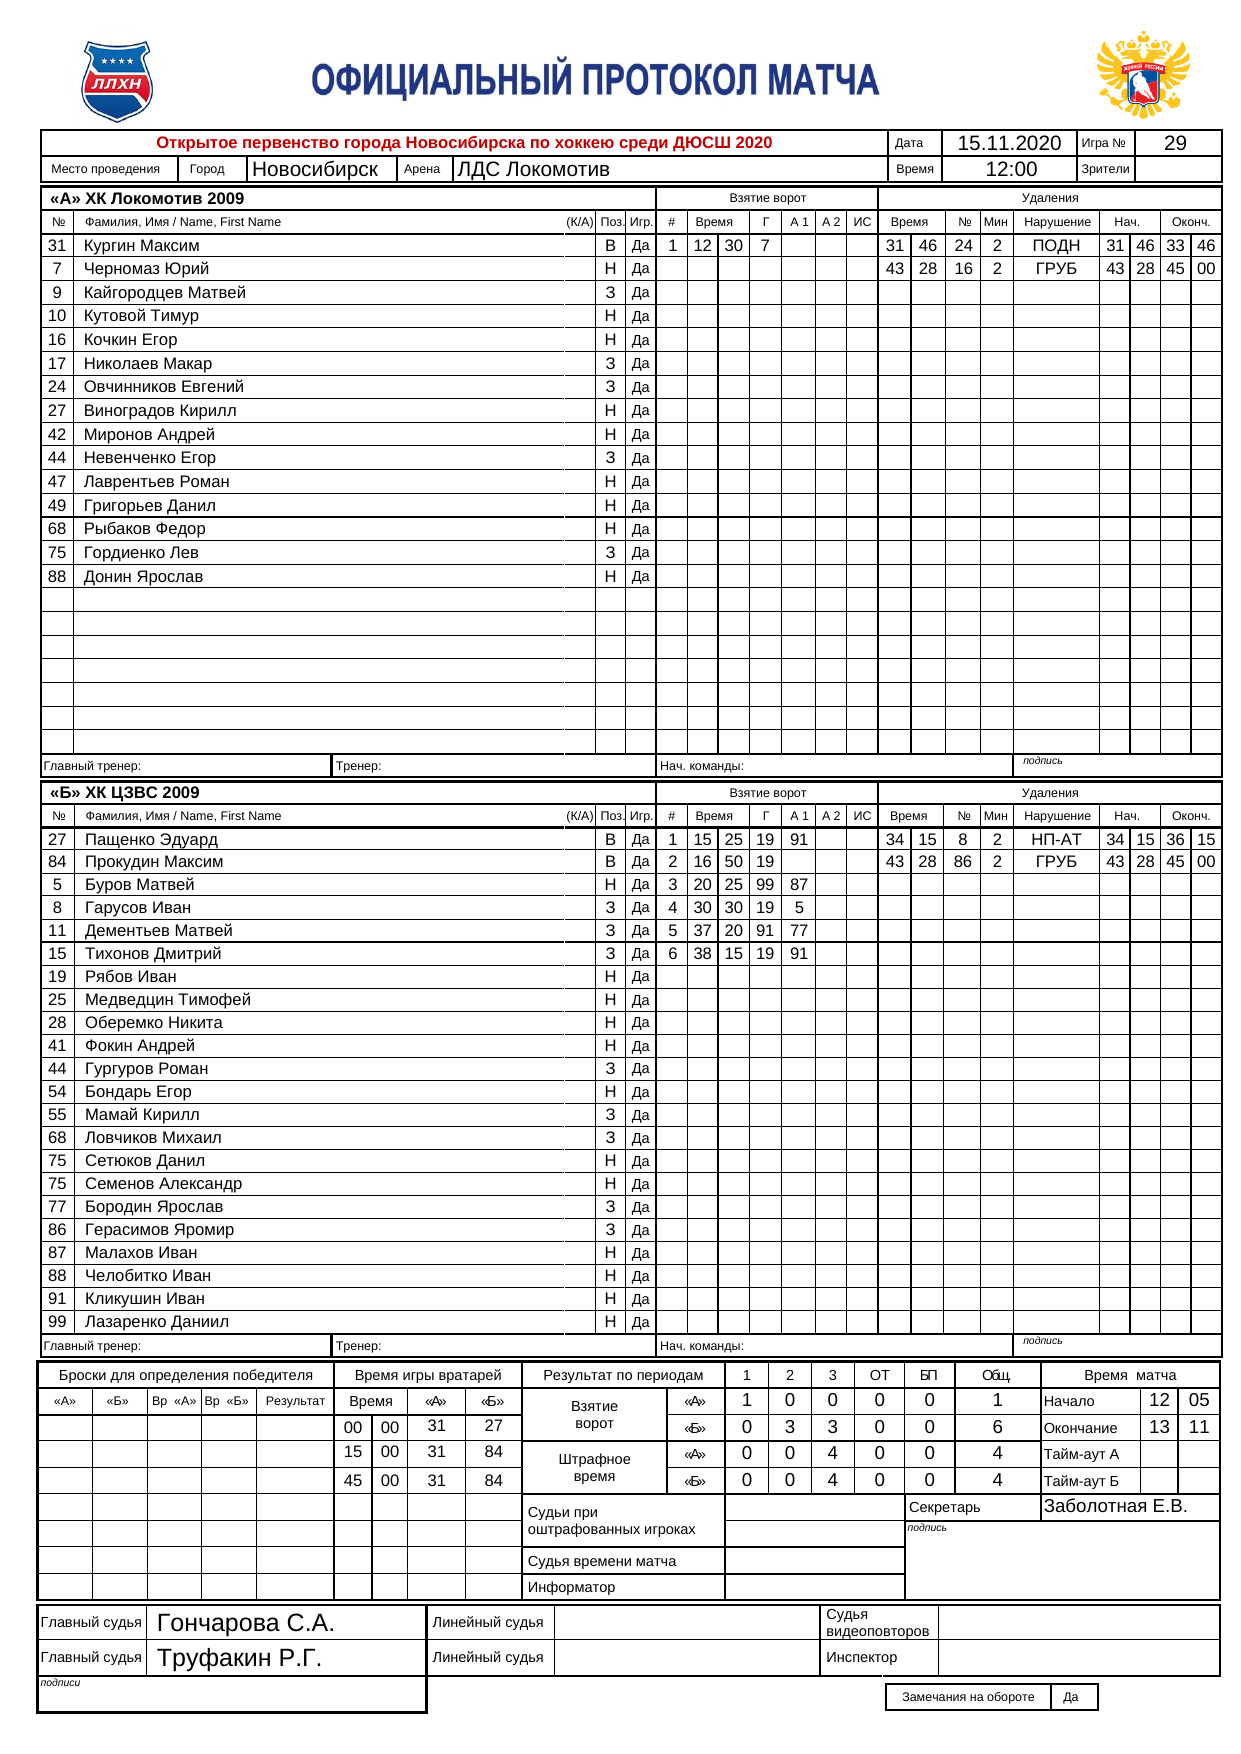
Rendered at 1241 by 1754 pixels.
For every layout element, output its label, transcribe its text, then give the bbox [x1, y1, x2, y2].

table_cell А 1 [782, 211, 815, 233]
table_cell [657, 1265, 687, 1287]
table_cell [847, 1012, 877, 1033]
table_cell 91 [782, 943, 815, 964]
table_cell [1192, 943, 1221, 964]
table_cell 28 [42, 1012, 74, 1033]
table_cell [257, 1574, 333, 1599]
table_cell Время [335, 1389, 407, 1413]
table_cell З [596, 943, 625, 964]
table_cell [879, 328, 910, 351]
table_cell [335, 1521, 371, 1546]
table_cell [1100, 541, 1129, 564]
table_cell [688, 730, 717, 753]
table_cell [1192, 612, 1221, 634]
table_cell 30 [719, 235, 749, 256]
table_cell Труфакин Р.Г. [147, 1640, 425, 1675]
table_cell [719, 588, 749, 611]
table_cell [879, 376, 910, 398]
table_cell [657, 966, 687, 987]
table_cell [1131, 659, 1160, 682]
table_cell [42, 730, 73, 753]
table_cell [565, 518, 595, 540]
table_cell [879, 541, 910, 564]
table_cell подпись [1014, 1335, 1221, 1356]
table_cell [565, 446, 595, 469]
table_cell [257, 1441, 333, 1467]
table_cell 84 [42, 850, 74, 872]
table_cell Гургуров Роман [75, 1058, 564, 1079]
table_cell [1100, 612, 1129, 634]
table_cell [1131, 707, 1160, 729]
table_cell [565, 989, 595, 1011]
table_cell [565, 1196, 595, 1218]
table_cell 15 [912, 829, 943, 849]
table_cell [565, 943, 595, 964]
table_cell Новосибирск [248, 157, 396, 181]
table_cell [944, 920, 980, 941]
table_cell [1192, 470, 1221, 493]
table_cell [816, 829, 846, 849]
table_cell [1014, 494, 1099, 516]
table_cell [816, 541, 846, 564]
table_cell (К/А) [565, 211, 595, 233]
table_cell Черномаз Юрий [74, 257, 564, 280]
table_cell Да [626, 1288, 655, 1310]
table_cell Нач. команды: [657, 1335, 1012, 1356]
table_cell [726, 1495, 904, 1520]
table_cell Да [626, 494, 655, 516]
table_cell [1192, 446, 1221, 469]
table_cell [565, 1311, 595, 1333]
table_cell [750, 612, 781, 634]
table_cell Судьи при оштрафованных игроках [523, 1495, 724, 1546]
table_cell 0 [769, 1468, 811, 1493]
table_cell [202, 1574, 256, 1599]
table_cell [750, 399, 781, 422]
table_cell 31 [408, 1468, 465, 1493]
table_cell [847, 707, 877, 729]
table_cell З [596, 352, 625, 374]
table_cell [688, 470, 717, 493]
table_cell [981, 707, 1013, 729]
table_cell [1161, 1265, 1190, 1287]
table_cell [879, 612, 910, 634]
table_cell [565, 565, 595, 587]
table_cell [657, 683, 687, 706]
table_cell [782, 1219, 815, 1241]
table_cell [981, 1173, 1013, 1195]
table_cell 91 [42, 1288, 74, 1310]
table_cell [816, 352, 846, 374]
table_cell [565, 352, 595, 374]
table_cell [688, 1035, 717, 1057]
table_cell Да [626, 896, 655, 918]
table_cell 16 [42, 328, 73, 351]
table_cell [565, 1150, 595, 1172]
table_cell З [596, 920, 625, 941]
table_cell [1161, 636, 1190, 658]
table_cell 8 [42, 896, 74, 918]
table_header Замечания на обороте [887, 1685, 1050, 1709]
table_cell [657, 470, 687, 493]
table_cell 75 [42, 1173, 74, 1195]
table_cell [1100, 1058, 1129, 1079]
table_cell [1100, 352, 1129, 374]
table_cell 0 [726, 1415, 768, 1440]
table_cell [782, 588, 815, 611]
table_cell [719, 281, 749, 303]
table_cell Главный судья [39, 1606, 146, 1639]
table_cell [816, 612, 846, 634]
table_cell № [944, 805, 980, 826]
table_cell [1161, 1150, 1190, 1172]
table_cell [1100, 1104, 1129, 1126]
table_cell «Б » [466, 1389, 521, 1413]
table_cell [719, 1012, 749, 1033]
table_cell [202, 1521, 256, 1546]
table_cell [565, 896, 595, 918]
table_header Взятие ворот [657, 188, 877, 209]
table_cell 5 [42, 874, 74, 895]
table_cell [74, 659, 564, 682]
table_cell [565, 1081, 595, 1103]
table_cell Да [626, 305, 655, 327]
table_cell [816, 730, 846, 753]
table_cell Н [596, 1242, 625, 1264]
table_cell [688, 518, 717, 540]
table_cell [719, 1265, 749, 1287]
table_cell [879, 943, 910, 964]
table_cell [981, 305, 1013, 327]
table_cell Н [596, 565, 625, 587]
table_cell [719, 1035, 749, 1057]
table_cell 20 [719, 920, 749, 941]
table_cell [1161, 494, 1190, 516]
table_cell [782, 1127, 815, 1149]
table_cell [782, 328, 815, 351]
table_cell «Б» [668, 1415, 724, 1440]
table_cell [1131, 494, 1160, 516]
table_cell [981, 1150, 1013, 1172]
table_cell [1161, 1242, 1190, 1264]
table_cell 4 [812, 1442, 854, 1467]
table_cell [1192, 565, 1221, 587]
table_cell [816, 1265, 846, 1287]
table_cell [816, 707, 846, 729]
table_cell [1100, 1196, 1129, 1218]
table_cell [74, 730, 564, 753]
table_cell Тайм-аут А [1042, 1441, 1140, 1467]
table_cell [879, 1150, 910, 1172]
table_cell [944, 1173, 980, 1195]
table_cell [912, 683, 945, 706]
table_cell [1014, 328, 1099, 351]
table_cell 8 [944, 829, 980, 849]
table_cell Пащенко Эдуард [75, 829, 564, 849]
table_cell [847, 257, 877, 280]
table_cell [946, 612, 980, 634]
table_cell Да [626, 1058, 655, 1079]
table_cell 28 [912, 850, 943, 872]
table_cell 0 [769, 1389, 811, 1413]
table_cell [408, 1494, 465, 1520]
table_cell [1192, 518, 1221, 540]
table_cell [879, 1173, 910, 1195]
table_cell [1100, 588, 1129, 611]
table_cell [719, 707, 749, 729]
table_cell [944, 1242, 980, 1264]
table_cell [1161, 376, 1190, 398]
table_cell [944, 1265, 980, 1287]
table_cell [657, 1012, 687, 1033]
table_cell [750, 1035, 781, 1057]
table_cell [1100, 376, 1129, 398]
table_cell [816, 518, 846, 540]
table_cell [946, 636, 980, 658]
table_header 1 [726, 1363, 768, 1387]
table_cell [981, 399, 1013, 422]
table_cell «Б» [93, 1389, 147, 1413]
table_cell № [946, 211, 980, 233]
table_cell 2 [657, 850, 687, 872]
table_cell [912, 1173, 943, 1195]
table_cell [657, 1219, 687, 1241]
table_cell [657, 1127, 687, 1149]
table_cell [981, 1035, 1013, 1057]
table_cell [847, 1196, 877, 1218]
table_cell Гарусов Иван [75, 896, 564, 918]
table_cell Да [626, 874, 655, 895]
table_cell [1131, 636, 1160, 658]
table_cell [565, 1058, 595, 1079]
table_cell [202, 1494, 256, 1520]
table_cell [1161, 1219, 1190, 1241]
table_cell 00 [373, 1468, 407, 1493]
table_cell # [657, 805, 687, 826]
table_cell [847, 1081, 877, 1103]
table_cell 31 [408, 1416, 465, 1440]
table_cell [782, 1288, 815, 1310]
table_cell [565, 966, 595, 987]
table_cell [912, 1242, 943, 1264]
table_cell Секретарь [906, 1495, 1040, 1520]
table_cell [750, 1242, 781, 1264]
table_cell Н [596, 1012, 625, 1033]
table_cell [782, 1012, 815, 1033]
table_cell [565, 612, 595, 634]
table_cell [1100, 1173, 1129, 1195]
table_cell 36 [1161, 829, 1190, 849]
table_cell НП-АТ [1014, 829, 1099, 849]
table_cell [946, 281, 980, 303]
table_cell [946, 399, 980, 422]
table_cell [782, 636, 815, 658]
table_cell [946, 659, 980, 682]
table_cell [719, 1196, 749, 1218]
table_cell [750, 565, 781, 587]
table_cell [719, 683, 749, 706]
table_cell [1014, 1288, 1099, 1310]
table_cell [1192, 874, 1221, 895]
table_cell 00 [373, 1416, 407, 1440]
table_cell [148, 1468, 201, 1493]
table_cell [1131, 1035, 1160, 1057]
table_cell [657, 1058, 687, 1079]
table_cell [816, 399, 846, 422]
table_cell [1014, 446, 1099, 469]
table_cell [1161, 683, 1190, 706]
table_cell «А» [668, 1389, 724, 1413]
table_cell Поз. [596, 805, 625, 826]
table_cell [750, 730, 781, 753]
table_cell [912, 518, 945, 540]
table_cell № [42, 211, 73, 233]
table_cell [981, 328, 1013, 351]
table_cell 16 [688, 850, 717, 872]
table_cell 31 [408, 1441, 465, 1467]
table_cell [1014, 376, 1099, 398]
table_cell Н [596, 1035, 625, 1057]
table_cell 30 [719, 896, 749, 918]
table_cell [847, 1311, 877, 1333]
table_cell [1161, 446, 1190, 469]
table_cell 25 [719, 874, 749, 895]
table_cell [657, 1173, 687, 1195]
table_cell Г [750, 805, 781, 826]
table_cell [879, 423, 910, 445]
table_cell [1131, 989, 1160, 1011]
table_cell [981, 470, 1013, 493]
table_cell [257, 1521, 333, 1546]
table_cell [912, 376, 945, 398]
table_cell Да [626, 850, 655, 872]
table_cell [912, 1081, 943, 1103]
table_cell [1014, 1035, 1099, 1057]
table_cell 4 [956, 1468, 1040, 1493]
table_cell [42, 683, 73, 706]
table_cell [879, 305, 910, 327]
table_cell [1192, 1035, 1221, 1057]
table_cell Да [626, 1196, 655, 1218]
table_cell [981, 989, 1013, 1011]
table_cell Да [626, 1219, 655, 1241]
table_cell [1014, 541, 1099, 564]
table_cell 31 [1100, 235, 1129, 256]
table_cell [719, 612, 749, 634]
table_cell [719, 1173, 749, 1195]
table_cell 24 [946, 235, 980, 256]
table_cell [816, 376, 846, 398]
table_cell Да [626, 1242, 655, 1264]
table_cell [816, 1311, 846, 1333]
table_cell [1100, 518, 1129, 540]
table_cell Бондарь Егор [75, 1081, 564, 1103]
table_cell [816, 896, 846, 918]
table_cell [782, 399, 815, 422]
table_cell 0 [905, 1442, 954, 1467]
table_cell Тихонов Дмитрий [75, 943, 564, 964]
table_cell Да [626, 423, 655, 445]
table_cell 46 [912, 235, 945, 256]
table_cell [1192, 423, 1221, 445]
table_cell [408, 1521, 465, 1546]
table_cell [1161, 281, 1190, 303]
table_cell 91 [782, 829, 815, 849]
table_cell 4 [956, 1442, 1040, 1467]
table_cell Да [626, 518, 655, 540]
table_cell [565, 636, 595, 658]
table_cell [816, 257, 846, 280]
table_cell [847, 1265, 877, 1287]
table_cell 9 [42, 281, 73, 303]
table_cell 7 [42, 257, 73, 280]
table_cell 68 [42, 1127, 74, 1149]
table_cell [816, 588, 846, 611]
table_cell [688, 612, 717, 634]
table_cell [782, 352, 815, 374]
table_cell Н [596, 494, 625, 516]
table_cell [912, 305, 945, 327]
table_cell Виноградов Кирилл [74, 399, 564, 422]
table_cell [1192, 494, 1221, 516]
table_cell [879, 874, 910, 895]
table_cell Да [626, 920, 655, 941]
table_cell Н [596, 989, 625, 1011]
table_header 2 [769, 1363, 811, 1387]
table_cell [565, 1127, 595, 1149]
table_cell [981, 896, 1013, 918]
table_cell 0 [855, 1415, 904, 1440]
table_cell ИС [847, 211, 877, 233]
table_cell [148, 1521, 201, 1546]
table_cell [782, 565, 815, 587]
table_cell [847, 730, 877, 753]
table_cell [688, 1012, 717, 1033]
table_cell [688, 423, 717, 445]
table_cell [688, 1288, 717, 1310]
table_cell [782, 470, 815, 493]
table_cell [912, 423, 945, 445]
table_cell Да [626, 565, 655, 587]
table_cell Да [626, 829, 655, 849]
table_cell [688, 541, 717, 564]
table_cell Н [596, 518, 625, 540]
table_cell [750, 376, 781, 398]
table_cell [981, 920, 1013, 941]
table_cell [555, 1606, 819, 1639]
table_cell [688, 1265, 717, 1287]
table_cell Время [889, 157, 941, 181]
table_cell [816, 305, 846, 327]
table_cell «А» [668, 1442, 724, 1467]
table_cell Рябов Иван [75, 966, 564, 987]
table_cell [750, 1150, 781, 1172]
table_cell [981, 1196, 1013, 1218]
table_cell «А» [408, 1389, 465, 1413]
table_cell [719, 1127, 749, 1149]
table_cell [944, 966, 980, 987]
table_cell [1014, 565, 1099, 587]
table_cell [565, 1265, 595, 1287]
table_cell [879, 1219, 910, 1241]
table_cell Мин [981, 211, 1013, 233]
table_cell [1100, 966, 1129, 987]
table_cell [1131, 1150, 1160, 1172]
table_cell З [596, 1058, 625, 1079]
table_cell 15 [688, 829, 717, 849]
table_cell [847, 920, 877, 941]
table_cell 86 [42, 1219, 74, 1241]
table_cell Поз. [596, 211, 625, 233]
table_cell [1192, 707, 1221, 729]
table_cell [1192, 1242, 1221, 1264]
table_cell [565, 874, 595, 895]
table_cell [202, 1468, 256, 1493]
table_cell [847, 943, 877, 964]
table_cell [1161, 399, 1190, 422]
table_cell [657, 541, 687, 564]
table_cell [981, 1081, 1013, 1103]
table_cell [816, 1127, 846, 1149]
table_cell [1161, 470, 1190, 493]
table_cell [879, 352, 910, 374]
table_cell # [657, 211, 687, 233]
table_cell [750, 1288, 781, 1310]
table_cell [912, 636, 945, 658]
table_cell [688, 659, 717, 682]
table_cell [816, 1104, 846, 1126]
table_cell [750, 1058, 781, 1079]
table_cell В [596, 235, 625, 256]
table_cell [1014, 470, 1099, 493]
table_cell 45 [1161, 257, 1190, 280]
table_cell 2 [981, 257, 1013, 280]
table_cell [750, 305, 781, 327]
table_cell [1161, 707, 1190, 729]
table_cell 20 [688, 874, 717, 895]
table_cell [688, 989, 717, 1011]
table_cell Оберемко Никита [75, 1012, 564, 1033]
table_header Дата [889, 131, 941, 155]
table_cell [816, 989, 846, 1011]
table_cell 4 [812, 1468, 854, 1493]
table_cell [847, 829, 877, 849]
table_cell [1131, 446, 1160, 469]
table_cell 19 [750, 850, 781, 872]
table_cell [816, 1173, 846, 1195]
table_cell 0 [769, 1442, 811, 1467]
table_cell [565, 494, 595, 516]
table_cell 10 [42, 305, 73, 327]
table_cell [93, 1574, 147, 1599]
table_cell [719, 1104, 749, 1126]
table_cell Н [596, 305, 625, 327]
table_cell [93, 1441, 147, 1467]
table_cell [42, 659, 73, 682]
table_cell [596, 730, 625, 753]
table_cell [657, 636, 687, 658]
table_cell [1131, 1288, 1160, 1310]
table_cell [657, 1104, 687, 1126]
table_cell Да [626, 541, 655, 564]
table_cell З [596, 281, 625, 303]
table_cell [816, 850, 846, 872]
table_cell [1131, 305, 1160, 327]
table_cell Да [626, 470, 655, 493]
table_cell [1100, 874, 1129, 895]
table_cell 43 [879, 850, 910, 872]
table_cell [912, 920, 943, 941]
table_cell Н [596, 1288, 625, 1310]
table_cell [944, 1311, 980, 1333]
table_cell [1014, 966, 1099, 987]
table_cell [981, 1058, 1013, 1079]
table_cell [946, 494, 980, 516]
table_cell [428, 1677, 882, 1711]
table_cell [1014, 1058, 1099, 1079]
table_cell [946, 470, 980, 493]
table_cell 25 [42, 989, 74, 1011]
table_cell [847, 328, 877, 351]
table_cell Город [179, 157, 246, 181]
table_cell [466, 1494, 521, 1520]
table_cell [719, 376, 749, 398]
table_cell 15 [335, 1441, 371, 1467]
table_cell Зрители [1078, 157, 1134, 181]
table_cell [93, 1494, 147, 1520]
table_cell [719, 1150, 749, 1172]
table_cell З [596, 1104, 625, 1126]
table_cell 1 [657, 829, 687, 849]
table_cell 55 [42, 1104, 74, 1126]
table_cell [816, 235, 846, 256]
table_cell [847, 612, 877, 634]
table_cell [816, 281, 846, 303]
table_cell Челобитко Иван [75, 1265, 564, 1287]
table_cell [879, 1058, 910, 1079]
table_cell 0 [855, 1389, 904, 1413]
table_cell [912, 1127, 943, 1149]
table_cell Оконч. [1161, 211, 1221, 233]
table_cell [626, 636, 655, 658]
table_cell [816, 1288, 846, 1310]
table_cell [1192, 1150, 1221, 1172]
table_cell [657, 989, 687, 1011]
table_cell [657, 565, 687, 587]
table_cell [1192, 376, 1221, 398]
table_cell [1192, 281, 1221, 303]
table_cell [565, 1219, 595, 1241]
table_cell [719, 659, 749, 682]
table_cell [750, 1104, 781, 1126]
table_cell [912, 1265, 943, 1287]
table_cell [1161, 943, 1190, 964]
table_cell [719, 541, 749, 564]
table_cell [981, 588, 1013, 611]
table_cell [1131, 920, 1160, 941]
table_cell 0 [905, 1415, 954, 1440]
table_cell Начало [1042, 1389, 1140, 1413]
table_cell ГРУБ [1014, 257, 1099, 280]
table_cell [912, 1150, 943, 1172]
table_cell [847, 659, 877, 682]
table_cell [847, 1127, 877, 1149]
table_cell [1014, 920, 1099, 941]
table_cell [782, 257, 815, 280]
table_cell 12:00 [943, 157, 1076, 181]
table_cell [1161, 352, 1190, 374]
table_cell Да [626, 1127, 655, 1149]
table_cell 34 [1100, 829, 1129, 849]
table_cell Время [879, 211, 945, 233]
table_cell 19 [42, 966, 74, 987]
table_cell [879, 730, 910, 753]
table_cell [879, 446, 910, 469]
table_cell Информатор [523, 1575, 724, 1599]
table_cell Н [596, 470, 625, 493]
table_header 29 [1136, 131, 1221, 155]
table_cell 3 [769, 1415, 811, 1440]
table_cell [202, 1416, 256, 1440]
table_cell [1161, 328, 1190, 351]
table_cell [816, 966, 846, 987]
table_cell 6 [956, 1415, 1040, 1440]
table_cell [816, 1058, 846, 1079]
table_cell 46 [1131, 235, 1160, 256]
table_cell [42, 707, 73, 729]
table_cell [1161, 1196, 1190, 1218]
table_cell [847, 850, 877, 872]
table_cell [981, 494, 1013, 516]
table_cell [39, 1574, 92, 1599]
table_cell Н [596, 1311, 625, 1333]
table_cell Н [596, 1265, 625, 1287]
table_cell Главный тренер: [42, 1335, 330, 1356]
table_cell Мин [981, 805, 1013, 826]
table_cell [847, 636, 877, 658]
table_cell Лаврентьев Роман [74, 470, 564, 493]
table_cell [565, 730, 595, 753]
table_cell [847, 874, 877, 895]
table_cell [1131, 376, 1160, 398]
table_cell [1131, 470, 1160, 493]
table_cell [879, 518, 910, 540]
table_cell [42, 588, 73, 611]
table_cell [1100, 730, 1129, 753]
table_cell [816, 1035, 846, 1057]
table_cell [944, 1196, 980, 1218]
table_cell Судья видеоповторов [821, 1606, 938, 1639]
table_cell [1161, 1058, 1190, 1079]
table_cell [750, 281, 781, 303]
table_cell [847, 1242, 877, 1264]
table_cell [879, 636, 910, 658]
table_cell [981, 874, 1013, 895]
table_cell [1014, 636, 1099, 658]
table_cell [1131, 874, 1160, 895]
table_cell [944, 1150, 980, 1172]
table_cell 00 [335, 1416, 371, 1440]
table_cell [657, 518, 687, 540]
table_cell [373, 1547, 407, 1573]
table_cell [1192, 1196, 1221, 1218]
table_cell [1100, 1219, 1129, 1241]
table_cell [688, 1127, 717, 1149]
table_cell [912, 896, 943, 918]
table_cell [1161, 612, 1190, 634]
table_cell [1161, 1127, 1190, 1149]
table_cell [750, 1311, 781, 1333]
table_cell [688, 1173, 717, 1195]
table_cell 3 [657, 874, 687, 895]
table_cell Да [626, 966, 655, 987]
table_cell [1192, 1173, 1221, 1195]
table_cell [565, 1242, 595, 1264]
table_cell [946, 352, 980, 374]
table_cell [1192, 966, 1221, 987]
table_cell [912, 399, 945, 422]
table_cell 19 [750, 943, 781, 964]
table_cell [657, 659, 687, 682]
table_cell [1014, 518, 1099, 540]
table_cell [657, 423, 687, 445]
table_cell [1100, 470, 1129, 493]
table_cell 45 [1161, 850, 1190, 872]
table_cell [93, 1521, 147, 1546]
table_cell 0 [855, 1442, 904, 1467]
table_cell [782, 1104, 815, 1126]
table_cell «Б» [668, 1468, 724, 1493]
table_cell [750, 257, 781, 280]
table_cell Линейный судья [428, 1606, 554, 1639]
table_cell [782, 730, 815, 753]
table_cell [1161, 966, 1190, 987]
table_cell 13 [1141, 1415, 1177, 1440]
table_cell [565, 328, 595, 351]
table_cell [1014, 1127, 1099, 1149]
table_cell [719, 565, 749, 587]
table_cell [879, 966, 910, 987]
table_cell [688, 707, 717, 729]
table_cell 49 [42, 494, 73, 516]
table_cell Арена [398, 157, 452, 181]
table_cell [1131, 352, 1160, 374]
table_cell [1100, 659, 1129, 682]
table_cell [1100, 920, 1129, 941]
table_cell [1141, 1468, 1177, 1493]
table_cell [1131, 683, 1160, 706]
table_cell [750, 636, 781, 658]
table_cell [1161, 565, 1190, 587]
table_cell [202, 1547, 256, 1573]
table_cell [39, 1494, 92, 1520]
table_cell [946, 541, 980, 564]
table_cell [912, 1035, 943, 1057]
table_cell [1014, 943, 1099, 964]
table_cell [1014, 612, 1099, 634]
table_cell 27 [42, 829, 74, 849]
table_cell ГРУБ [1014, 850, 1099, 872]
table_cell [939, 1640, 1219, 1675]
table_cell [565, 541, 595, 564]
table_header 15.11.2020 [943, 131, 1076, 155]
table_cell [626, 707, 655, 729]
table_cell [944, 989, 980, 1011]
table_cell [688, 1104, 717, 1126]
table_cell [719, 1219, 749, 1241]
table_cell [946, 707, 980, 729]
table_cell [981, 612, 1013, 634]
table_cell [42, 636, 73, 658]
table_cell [1014, 588, 1099, 611]
table_cell [879, 470, 910, 493]
table_cell [1100, 399, 1129, 422]
table_cell [1131, 943, 1160, 964]
table_cell [719, 257, 749, 280]
table_cell [1014, 1081, 1099, 1103]
table_cell [847, 518, 877, 540]
table_cell [657, 494, 687, 516]
table_cell [879, 1035, 910, 1057]
table_cell Н [596, 328, 625, 351]
table_cell [981, 376, 1013, 398]
table_cell [688, 1058, 717, 1079]
table_cell [1161, 989, 1190, 1011]
table_cell [688, 281, 717, 303]
table_cell [946, 328, 980, 351]
table_cell 44 [42, 446, 73, 469]
table_cell Тренер: [333, 755, 655, 776]
table_header 3 [812, 1363, 854, 1387]
table_cell 34 [879, 829, 910, 849]
table_cell [879, 1196, 910, 1218]
table_cell З [596, 1196, 625, 1218]
table_header Броски для определения победителя [39, 1363, 333, 1387]
table_cell [688, 565, 717, 587]
table_cell 11 [42, 920, 74, 941]
table_cell [1179, 1441, 1219, 1467]
table_cell [688, 328, 717, 351]
table_cell [782, 1196, 815, 1218]
table_cell Н [596, 1173, 625, 1195]
table_cell 86 [944, 850, 980, 872]
table_header Удаления [879, 188, 1221, 209]
table_cell [1131, 399, 1160, 422]
table_cell [981, 1104, 1013, 1126]
table_cell Да [626, 352, 655, 374]
table_cell [912, 659, 945, 682]
table_cell [565, 1035, 595, 1057]
table_cell [688, 1311, 717, 1333]
table_cell [688, 399, 717, 422]
table_header Время матча [1042, 1363, 1219, 1387]
table_cell [782, 494, 815, 516]
table_cell подпись [906, 1522, 1219, 1599]
table_cell [335, 1574, 371, 1599]
table_cell Нарушение [1014, 805, 1099, 826]
table_cell 1 [657, 235, 687, 256]
table_cell Герасимов Яромир [75, 1219, 564, 1241]
table_cell [74, 588, 564, 611]
table_cell Н [596, 874, 625, 895]
table_cell [1161, 1173, 1190, 1195]
table_cell Кайгородцев Матвей [74, 281, 564, 303]
table_cell [719, 518, 749, 540]
table_cell [816, 565, 846, 587]
table_cell [688, 1242, 717, 1264]
table_cell Бородин Ярослав [75, 1196, 564, 1218]
table_cell [626, 588, 655, 611]
table_cell [93, 1416, 147, 1440]
table_cell [912, 494, 945, 516]
table_cell Оконч. [1161, 805, 1221, 826]
table_cell [466, 1521, 521, 1546]
table_cell [912, 1311, 943, 1333]
table_cell Окончание [1042, 1415, 1140, 1440]
table_cell [719, 1311, 749, 1333]
table_cell [750, 1012, 781, 1033]
table_cell Мамай Кирилл [75, 1104, 564, 1126]
table_cell [565, 423, 595, 445]
table_cell Буров Матвей [75, 874, 564, 895]
table_cell 5 [782, 896, 815, 918]
table_cell [981, 1265, 1013, 1287]
table_cell [1099, 1682, 1220, 1711]
table_cell 77 [782, 920, 815, 941]
table_cell [373, 1574, 407, 1599]
table_cell [782, 1173, 815, 1195]
table_cell [782, 1311, 815, 1333]
table_cell 00 [1192, 257, 1221, 280]
table_cell [847, 399, 877, 422]
table_cell [816, 423, 846, 445]
table_cell 11 [1179, 1415, 1219, 1440]
table_cell [1014, 1104, 1099, 1126]
table_cell [719, 989, 749, 1011]
table_cell 0 [855, 1468, 904, 1493]
table_cell [1100, 1035, 1129, 1057]
table_cell [565, 281, 595, 303]
table_cell [1100, 636, 1129, 658]
table_cell 0 [726, 1468, 768, 1493]
table_cell [657, 1311, 687, 1333]
table_cell Невенченко Егор [74, 446, 564, 469]
table_cell [719, 446, 749, 469]
table_cell [946, 588, 980, 611]
table_cell Г [750, 211, 781, 233]
table_cell Да [626, 1104, 655, 1126]
table_cell [1161, 518, 1190, 540]
table_cell [565, 829, 595, 849]
table_cell [879, 281, 910, 303]
table_cell 37 [688, 920, 717, 941]
table_cell [847, 966, 877, 987]
table_cell [1192, 920, 1221, 941]
table_cell 42 [42, 423, 73, 445]
table_cell [39, 1468, 92, 1493]
table_cell В [596, 829, 625, 849]
table_cell Да [626, 1150, 655, 1172]
table_cell Время [688, 211, 749, 233]
table_cell 84 [466, 1468, 521, 1493]
table_cell [782, 446, 815, 469]
table_cell Да [626, 376, 655, 398]
table_cell 27 [466, 1416, 521, 1440]
table_cell [1192, 1288, 1221, 1310]
table_cell 2 [981, 850, 1013, 872]
table_cell [816, 943, 846, 964]
table_cell 15 [719, 943, 749, 964]
table_cell [688, 588, 717, 611]
table_cell [1131, 1081, 1160, 1103]
table_cell Лазаренко Даниил [75, 1311, 564, 1333]
table_cell Да [626, 1311, 655, 1333]
table_cell [816, 683, 846, 706]
table_cell [1100, 683, 1129, 706]
table_cell Игр. [626, 211, 655, 233]
table_cell 25 [719, 829, 749, 849]
table_cell Нач. [1100, 211, 1160, 233]
table_cell Григорьев Данил [74, 494, 564, 516]
table_cell [946, 565, 980, 587]
table_cell [657, 1196, 687, 1218]
table_cell 4 [657, 896, 687, 918]
table_cell [946, 446, 980, 469]
table_cell 00 [373, 1441, 407, 1467]
table_cell [335, 1547, 371, 1573]
table_cell [847, 446, 877, 469]
table_cell 68 [42, 518, 73, 540]
table_cell [1161, 659, 1190, 682]
table_cell [1141, 1441, 1177, 1467]
table_cell [257, 1468, 333, 1493]
table_cell [847, 281, 877, 303]
table_cell Вр «Б» [202, 1389, 256, 1413]
table_cell [981, 352, 1013, 374]
table_cell [1014, 1173, 1099, 1195]
table_cell [782, 989, 815, 1011]
table_cell [1100, 1150, 1129, 1172]
table_cell [1161, 1104, 1190, 1126]
table_cell [565, 850, 595, 872]
table_cell Да [626, 257, 655, 280]
table_cell [750, 541, 781, 564]
table_cell [1161, 423, 1190, 445]
picture [5, 28, 1197, 129]
table_cell [688, 257, 717, 280]
table_cell [750, 494, 781, 516]
table_cell Да [626, 1012, 655, 1033]
table_cell 43 [879, 257, 910, 280]
table_cell Да [626, 1173, 655, 1195]
table_cell [1161, 896, 1190, 918]
table_cell [750, 470, 781, 493]
table_cell Да [626, 1081, 655, 1103]
table_cell Кургин Максим [74, 235, 564, 256]
table_cell [879, 707, 910, 729]
table_cell [148, 1547, 201, 1573]
table_cell [879, 1012, 910, 1033]
table_cell 27 [42, 399, 73, 422]
table_cell Да [626, 281, 655, 303]
table_cell 75 [42, 541, 73, 564]
table_cell [1014, 1219, 1099, 1241]
table_cell [944, 874, 980, 895]
table_cell [626, 612, 655, 634]
table_cell [1131, 1311, 1160, 1333]
table_cell [1161, 1081, 1190, 1103]
table_cell [912, 730, 945, 753]
table_header Игра № [1078, 131, 1134, 155]
table_cell [688, 305, 717, 327]
table_cell З [596, 446, 625, 469]
table_cell Да [626, 328, 655, 351]
table_cell 15 [42, 943, 74, 964]
table_cell [257, 1416, 333, 1440]
table_cell [202, 1441, 256, 1467]
table_cell [1161, 1288, 1190, 1310]
table_cell 43 [1100, 850, 1129, 872]
table_cell [879, 399, 910, 422]
table_cell [1014, 423, 1099, 445]
table_header Удаления [879, 783, 1221, 803]
table_cell Н [596, 1150, 625, 1172]
table_header «А» ХК Локомотив 2009 [42, 188, 655, 209]
table_cell 31 [879, 235, 910, 256]
table_cell Малахов Иван [75, 1242, 564, 1264]
table_cell 87 [42, 1242, 74, 1264]
table_cell [719, 1242, 749, 1264]
table_cell 38 [688, 943, 717, 964]
table_cell [1014, 281, 1099, 303]
table_cell [981, 1288, 1013, 1310]
table_cell 17 [42, 352, 73, 374]
table_cell [657, 1150, 687, 1172]
table_cell [42, 612, 73, 634]
table_cell [847, 1104, 877, 1126]
table_cell [1131, 565, 1160, 587]
table_cell 3 [812, 1415, 854, 1440]
table_cell [750, 352, 781, 374]
table_cell [782, 541, 815, 564]
table_cell [847, 896, 877, 918]
table_cell [1131, 1196, 1160, 1218]
table_cell [847, 305, 877, 327]
table_cell [946, 683, 980, 706]
table_cell [1131, 423, 1160, 445]
table_cell [719, 352, 749, 374]
table_cell [782, 423, 815, 445]
table_cell [1014, 1196, 1099, 1218]
table_cell [944, 1035, 980, 1057]
table_cell [565, 1288, 595, 1310]
table_cell [1192, 730, 1221, 753]
table_cell 2 [981, 829, 1013, 849]
table_cell [847, 541, 877, 564]
table_cell [912, 966, 943, 987]
table_cell 99 [750, 874, 781, 895]
table_cell [657, 1081, 687, 1103]
table_cell [816, 636, 846, 658]
table_cell [1131, 1242, 1160, 1264]
table_cell Нач. [1100, 805, 1160, 826]
table_cell Время [688, 805, 749, 826]
table_cell [1192, 1219, 1221, 1241]
table_cell [335, 1494, 371, 1520]
table_cell [1192, 328, 1221, 351]
table_cell [981, 423, 1013, 445]
table_cell [1014, 1311, 1099, 1333]
table_cell [782, 376, 815, 398]
table_cell 91 [750, 920, 781, 941]
table_cell [750, 423, 781, 445]
table_cell [782, 1081, 815, 1103]
table_cell [596, 707, 625, 729]
table_cell [1161, 1012, 1190, 1033]
table_cell [1131, 1058, 1160, 1079]
table_cell З [596, 541, 625, 564]
table_cell [879, 1081, 910, 1103]
table_cell [565, 1173, 595, 1195]
table_cell 75 [42, 1150, 74, 1172]
table_cell Николаев Макар [74, 352, 564, 374]
table_cell Штрафное время [523, 1442, 666, 1493]
table_cell [1161, 541, 1190, 564]
table_cell [912, 1288, 943, 1310]
table_cell [1131, 588, 1160, 611]
table_cell [719, 1081, 749, 1103]
table_cell [1014, 352, 1099, 374]
table_cell [912, 352, 945, 374]
table_cell № [42, 805, 74, 826]
table_cell [1192, 1058, 1221, 1079]
table_cell Медведцин Тимофей [75, 989, 564, 1011]
table_cell Да [626, 399, 655, 422]
table_cell [944, 1288, 980, 1310]
table_cell Прокудин Максим [75, 850, 564, 872]
table_cell [565, 1104, 595, 1126]
table_cell ПОДН [1014, 235, 1099, 256]
table_cell [657, 257, 687, 280]
table_cell [565, 659, 595, 682]
table_cell [1136, 157, 1221, 181]
table_cell [816, 494, 846, 516]
table_cell [719, 470, 749, 493]
table_cell [981, 1012, 1013, 1033]
table_cell [596, 683, 625, 706]
table_cell [1014, 1242, 1099, 1264]
table_cell [912, 1196, 943, 1218]
table_cell [1192, 989, 1221, 1011]
table_cell [750, 1265, 781, 1287]
table_cell [750, 659, 781, 682]
table_cell 43 [1100, 257, 1129, 280]
table_cell [657, 1288, 687, 1310]
table_cell [750, 1219, 781, 1241]
table_cell 00 [1192, 850, 1221, 872]
table_cell 99 [42, 1311, 74, 1333]
table_cell [782, 612, 815, 634]
table_cell Взятие ворот [523, 1389, 666, 1440]
table_cell [1192, 305, 1221, 327]
table_cell 1 [726, 1389, 768, 1413]
table_cell [912, 1058, 943, 1079]
table_cell [981, 683, 1013, 706]
table_cell [782, 966, 815, 987]
table_cell 12 [688, 235, 717, 256]
table_cell 19 [750, 896, 781, 918]
table_cell [981, 565, 1013, 587]
table_cell [944, 1104, 980, 1126]
table_cell [1014, 1012, 1099, 1033]
table_cell Да [626, 989, 655, 1011]
table_cell 2 [981, 235, 1013, 256]
table_cell [750, 1173, 781, 1195]
table_cell [1161, 305, 1190, 327]
table_cell [657, 707, 687, 729]
table_cell 31 [42, 235, 73, 256]
table_cell [879, 659, 910, 682]
table_cell Да [626, 1265, 655, 1287]
table_cell Н [596, 399, 625, 422]
table_cell 33 [1161, 235, 1190, 256]
table_cell Гончарова С.А. [147, 1606, 425, 1639]
table_cell [1192, 541, 1221, 564]
table_cell [657, 1242, 687, 1264]
table_cell [816, 1242, 846, 1264]
table_cell [657, 305, 687, 327]
table_cell 84 [466, 1441, 521, 1467]
table_cell Ловчиков Михаил [75, 1127, 564, 1149]
table_cell А 1 [782, 805, 815, 826]
table_cell [1100, 1081, 1129, 1103]
table_cell [750, 1081, 781, 1103]
table_cell 28 [1131, 850, 1160, 872]
table_cell [750, 518, 781, 540]
table_cell [1100, 1242, 1129, 1264]
table_cell [1014, 1150, 1099, 1172]
table_cell [879, 588, 910, 611]
table_cell [944, 896, 980, 918]
table_cell [1014, 683, 1099, 706]
table_cell 15 [1131, 829, 1160, 849]
table_cell [688, 1081, 717, 1103]
table_cell [1014, 399, 1099, 422]
table_cell [1192, 683, 1221, 706]
table_cell Дементьев Матвей [75, 920, 564, 941]
table_cell [466, 1547, 521, 1573]
table_cell [1161, 874, 1190, 895]
table_cell [1192, 1012, 1221, 1033]
table_cell [782, 305, 815, 327]
table_cell [39, 1416, 92, 1440]
table_cell Главный судья [39, 1640, 146, 1675]
table_cell [719, 966, 749, 987]
table_cell [39, 1521, 92, 1546]
table_cell [847, 989, 877, 1011]
table_cell 46 [1192, 235, 1221, 256]
table_cell [981, 966, 1013, 987]
table_cell [657, 730, 687, 753]
table_cell [1131, 328, 1160, 351]
table_cell Кликушин Иван [75, 1288, 564, 1310]
table_cell [1131, 541, 1160, 564]
table_cell [257, 1547, 333, 1573]
table_cell [74, 612, 564, 634]
table_cell [1161, 1311, 1190, 1333]
table_cell [1014, 730, 1099, 753]
table_cell Миронов Андрей [74, 423, 564, 445]
table_cell З [596, 896, 625, 918]
table_cell [657, 446, 687, 469]
table_cell [750, 328, 781, 351]
table_cell 0 [905, 1389, 954, 1413]
table_cell [782, 1242, 815, 1264]
table_cell [879, 1127, 910, 1149]
table_cell [719, 305, 749, 327]
table_cell [408, 1574, 465, 1599]
table_cell [688, 683, 717, 706]
table_cell [74, 683, 564, 706]
table_cell З [596, 1219, 625, 1241]
table_cell [879, 1288, 910, 1310]
table_cell Овчинников Евгений [74, 376, 564, 398]
table_cell Тренер: [333, 1335, 655, 1356]
table_cell ИС [847, 805, 877, 826]
table_cell [912, 1012, 943, 1033]
table_cell [1100, 281, 1129, 303]
table_cell Сетюков Данил [75, 1150, 564, 1172]
table_cell [750, 707, 781, 729]
table_cell 0 [726, 1442, 768, 1467]
table_cell [1192, 636, 1221, 658]
table_cell [782, 659, 815, 682]
table_cell 87 [782, 874, 815, 895]
table_header Открытое первенство города Новосибирска по хоккею среди ДЮСШ 2020 [42, 131, 887, 155]
table_cell [981, 636, 1013, 658]
table_cell [657, 1035, 687, 1057]
table_cell [879, 1265, 910, 1287]
table_cell [879, 920, 910, 941]
table_cell [148, 1416, 201, 1440]
table_cell [1100, 1127, 1129, 1149]
table_cell [39, 1441, 92, 1467]
table_cell [847, 376, 877, 398]
table_cell [981, 1127, 1013, 1149]
table_cell [555, 1640, 819, 1675]
table_header «Б» ХК ЦЗВС 2009 [42, 783, 655, 803]
table_cell [981, 281, 1013, 303]
table_cell А 2 [816, 211, 846, 233]
table_cell Тайм-аут Б [1042, 1468, 1140, 1493]
table_cell [946, 730, 980, 753]
table_cell [1161, 730, 1190, 753]
table_cell 77 [42, 1196, 74, 1218]
table_cell [596, 612, 625, 634]
table_cell [657, 281, 687, 303]
table_cell [1100, 565, 1129, 587]
table_cell [1131, 1104, 1160, 1126]
table_cell [782, 1035, 815, 1057]
table_cell [1014, 989, 1099, 1011]
table_cell [626, 730, 655, 753]
table_cell Судья времени матча [523, 1548, 724, 1573]
table_cell [750, 966, 781, 987]
table_cell [688, 376, 717, 398]
table_cell 19 [750, 829, 781, 849]
table_cell Инспектор [821, 1640, 938, 1675]
table_cell [719, 636, 749, 658]
table_cell [1014, 707, 1099, 729]
table_cell [1014, 1265, 1099, 1287]
table_cell 30 [688, 896, 717, 918]
table_cell [847, 1288, 877, 1310]
table_cell [946, 423, 980, 445]
table_cell [719, 494, 749, 516]
table_cell [565, 257, 595, 280]
table_cell [879, 989, 910, 1011]
table_cell З [596, 1127, 625, 1149]
table_cell (К/А) [565, 805, 595, 826]
table_cell Кутовой Тимур [74, 305, 564, 327]
table_cell 12 [1141, 1389, 1177, 1413]
table_cell [1131, 1173, 1160, 1195]
table_cell [719, 423, 749, 445]
table_cell [912, 541, 945, 564]
table_cell [912, 446, 945, 469]
table_cell [1131, 1219, 1160, 1241]
table_cell [750, 1196, 781, 1218]
table_cell [1100, 1311, 1129, 1333]
table_cell [750, 989, 781, 1011]
table_cell [1131, 730, 1160, 753]
table_cell [912, 588, 945, 611]
table_cell Время [879, 805, 943, 826]
table_cell [626, 683, 655, 706]
table_cell [1100, 305, 1129, 327]
table_cell [1014, 874, 1099, 895]
table_cell [1131, 1012, 1160, 1033]
table_cell [565, 376, 595, 398]
table_cell Н [596, 423, 625, 445]
table_cell [912, 328, 945, 351]
table_cell Нач. команды: [657, 755, 1012, 776]
table_cell Семенов Александр [75, 1173, 564, 1195]
table_cell [93, 1547, 147, 1573]
table_cell [782, 235, 815, 256]
table_cell [1014, 305, 1099, 327]
table_cell Главный тренер: [42, 755, 330, 776]
table_cell [981, 1311, 1013, 1333]
table_cell 0 [905, 1468, 954, 1493]
table_cell [816, 470, 846, 493]
table_cell [688, 446, 717, 469]
table_cell [657, 352, 687, 374]
table_cell [879, 683, 910, 706]
table_cell [1100, 446, 1129, 469]
table_cell [816, 874, 846, 895]
table_cell [373, 1521, 407, 1546]
table_cell [912, 989, 943, 1011]
table_cell [847, 1058, 877, 1079]
table_cell [688, 966, 717, 987]
table_cell [1192, 896, 1221, 918]
table_cell [1131, 966, 1160, 987]
table_cell [565, 683, 595, 706]
table_cell [626, 659, 655, 682]
table_cell [847, 588, 877, 611]
table_cell 50 [719, 850, 749, 872]
table_cell [981, 659, 1013, 682]
table_cell [1131, 1265, 1160, 1287]
table_cell [847, 683, 877, 706]
table_cell [1100, 494, 1129, 516]
table_cell Фокин Андрей [75, 1035, 564, 1057]
table_header БП [905, 1363, 954, 1387]
table_cell А 2 [816, 805, 846, 826]
table_cell [782, 518, 815, 540]
table_cell [726, 1521, 904, 1546]
table_cell [93, 1468, 147, 1493]
table_cell 16 [946, 257, 980, 280]
table_cell [1192, 1265, 1221, 1287]
table_header Результат по периодам [523, 1363, 724, 1387]
table_cell [782, 1058, 815, 1079]
table_cell [1100, 943, 1129, 964]
table_cell Да [626, 235, 655, 256]
table_cell [782, 850, 815, 872]
table_cell Результат [257, 1389, 333, 1413]
table_cell [1100, 707, 1129, 729]
table_cell [1179, 1468, 1219, 1493]
table_cell [726, 1548, 904, 1573]
table_cell [257, 1494, 333, 1520]
table_header Да [1052, 1685, 1097, 1709]
table_cell [847, 470, 877, 493]
table_cell [1192, 1311, 1221, 1333]
table_cell [1131, 896, 1160, 918]
table_cell [944, 1127, 980, 1149]
table_cell [816, 1081, 846, 1103]
table_cell В [596, 850, 625, 872]
table_cell [879, 494, 910, 516]
table_cell Н [596, 966, 625, 987]
table_cell Нарушение [1014, 211, 1099, 233]
table_cell [688, 636, 717, 658]
table_cell [688, 352, 717, 374]
table_cell [565, 1012, 595, 1033]
table_cell [912, 1104, 943, 1126]
table_cell Кочкин Егор [74, 328, 564, 351]
table_cell 15 [1192, 829, 1221, 849]
table_cell [688, 1196, 717, 1218]
table_cell [782, 683, 815, 706]
table_cell [39, 1547, 92, 1573]
table_cell 47 [42, 470, 73, 493]
table_header Время игры вратарей [335, 1363, 521, 1387]
table_cell [782, 707, 815, 729]
table_cell [816, 328, 846, 351]
table_cell 7 [750, 235, 781, 256]
table_cell [816, 1150, 846, 1172]
table_cell [408, 1547, 465, 1573]
table_cell [1014, 659, 1099, 682]
table_cell 5 [657, 920, 687, 941]
table_cell [565, 920, 595, 941]
table_cell [719, 328, 749, 351]
table_cell [912, 612, 945, 634]
table_cell [847, 352, 877, 374]
table_cell 45 [335, 1468, 371, 1493]
table_cell Да [626, 446, 655, 469]
table_cell 0 [812, 1389, 854, 1413]
table_cell Фамилия, Имя / Name, First Name [75, 805, 565, 826]
table_cell Заболотная Е.В. [1042, 1495, 1219, 1520]
table_cell [944, 1058, 980, 1079]
table_cell [981, 1219, 1013, 1241]
table_cell [74, 707, 564, 729]
table_cell [565, 305, 595, 327]
table_cell [1192, 1127, 1221, 1149]
table_cell Фамилия, Имя / Name, First Name [74, 211, 565, 233]
table_cell Гордиенко Лев [74, 541, 564, 564]
table_cell [1131, 1127, 1160, 1149]
table_cell [879, 1104, 910, 1126]
table_cell [565, 588, 595, 611]
table_cell [912, 943, 943, 964]
table_cell [944, 1012, 980, 1033]
table_cell [946, 305, 980, 327]
table_cell [657, 376, 687, 398]
table_cell Вр «А» [148, 1389, 201, 1413]
table_cell [719, 1058, 749, 1079]
table_cell [657, 612, 687, 634]
table_cell [148, 1574, 201, 1599]
table_cell [981, 446, 1013, 469]
table_cell [883, 1677, 1220, 1681]
table_cell Донин Ярослав [74, 565, 564, 587]
table_cell [782, 1150, 815, 1172]
table_cell 41 [42, 1035, 74, 1057]
table_cell [879, 896, 910, 918]
table_cell [847, 1035, 877, 1057]
table_cell 28 [912, 257, 945, 280]
table_cell 1 [956, 1389, 1040, 1413]
table_cell [596, 659, 625, 682]
table_cell [847, 565, 877, 587]
table_cell [912, 470, 945, 493]
table_cell [1161, 920, 1190, 941]
table_cell [944, 943, 980, 964]
table_cell [912, 1219, 943, 1241]
table_cell [981, 730, 1013, 753]
table_cell [847, 1150, 877, 1172]
table_header Взятие ворот [657, 783, 877, 803]
table_cell [1192, 588, 1221, 611]
table_cell [1192, 1104, 1221, 1126]
table_cell 88 [42, 1265, 74, 1287]
table_cell [847, 1219, 877, 1241]
table_cell [912, 707, 945, 729]
table_cell [719, 399, 749, 422]
table_cell [466, 1574, 521, 1599]
table_cell «А» [39, 1389, 92, 1413]
table_cell [981, 541, 1013, 564]
table_cell Да [626, 943, 655, 964]
table_cell [981, 1242, 1013, 1264]
table_cell [782, 1265, 815, 1287]
table_cell [879, 565, 910, 587]
table_cell [1100, 1012, 1129, 1033]
table_cell Место проведения [42, 157, 177, 181]
table_cell [1131, 281, 1160, 303]
table_cell [657, 588, 687, 611]
table_cell [719, 730, 749, 753]
table_cell [847, 423, 877, 445]
table_cell Н [596, 1081, 625, 1103]
table_cell [1192, 1081, 1221, 1103]
table_cell [1131, 518, 1160, 540]
table_cell [816, 659, 846, 682]
table_cell подпись [1014, 755, 1221, 776]
table_cell [688, 1150, 717, 1172]
table_cell [1161, 1035, 1190, 1057]
table_cell подписи [39, 1677, 425, 1711]
table_cell [782, 281, 815, 303]
table_cell [565, 399, 595, 422]
table_cell 6 [657, 943, 687, 964]
table_cell [816, 446, 846, 469]
table_cell 28 [1131, 257, 1160, 280]
table_cell [981, 518, 1013, 540]
table_cell [816, 1196, 846, 1218]
table_cell [719, 1288, 749, 1310]
table_cell [657, 399, 687, 422]
table_cell [148, 1494, 201, 1520]
table_cell [912, 281, 945, 303]
table_cell [750, 1127, 781, 1149]
table_cell З [596, 376, 625, 398]
table_cell [1014, 896, 1099, 918]
table_cell [750, 446, 781, 469]
table_cell [596, 588, 625, 611]
table_cell [1192, 399, 1221, 422]
table_cell 44 [42, 1058, 74, 1079]
table_cell [750, 588, 781, 611]
table_cell [750, 683, 781, 706]
table_cell Линейный судья [428, 1640, 554, 1675]
table_cell [847, 235, 877, 256]
table_cell [1100, 1265, 1129, 1287]
table_cell [879, 1311, 910, 1333]
table_cell [596, 636, 625, 658]
table_cell [688, 1219, 717, 1241]
table_cell [565, 470, 595, 493]
table_cell [847, 494, 877, 516]
table_cell [688, 494, 717, 516]
table_cell [1100, 328, 1129, 351]
table_cell [1100, 1288, 1129, 1310]
table_cell [939, 1606, 1219, 1639]
table_cell [816, 1219, 846, 1241]
table_cell 88 [42, 565, 73, 587]
table_cell Рыбаков Федор [74, 518, 564, 540]
table_cell [1192, 659, 1221, 682]
table_cell Н [596, 257, 625, 280]
table_cell [944, 1081, 980, 1103]
table_cell [565, 707, 595, 729]
table_cell [1100, 896, 1129, 918]
table_cell [1161, 588, 1190, 611]
table_cell [946, 518, 980, 540]
table_cell [912, 874, 943, 895]
table_cell [657, 328, 687, 351]
table_cell [816, 1012, 846, 1033]
table_cell [912, 565, 945, 587]
table_header ОТ [855, 1363, 904, 1387]
table_header Общ. [956, 1363, 1040, 1387]
table_cell [1192, 352, 1221, 374]
table_cell [726, 1575, 904, 1599]
table_cell [565, 235, 595, 256]
table_cell [74, 636, 564, 658]
table_cell Игр. [626, 805, 655, 826]
table_cell [981, 943, 1013, 964]
table_cell [816, 920, 846, 941]
table_cell [148, 1441, 201, 1467]
table_cell [944, 1219, 980, 1241]
table_cell ЛДС Локомотив [454, 157, 887, 181]
table_cell 24 [42, 376, 73, 398]
table_cell [879, 1242, 910, 1264]
table_cell [1131, 612, 1160, 634]
table_cell [847, 1173, 877, 1195]
table_cell 05 [1179, 1389, 1219, 1413]
table_cell 54 [42, 1081, 74, 1103]
table_cell [373, 1494, 407, 1520]
table_cell Да [626, 1035, 655, 1057]
table_cell [1100, 423, 1129, 445]
table_cell [946, 376, 980, 398]
table_cell [1100, 989, 1129, 1011]
